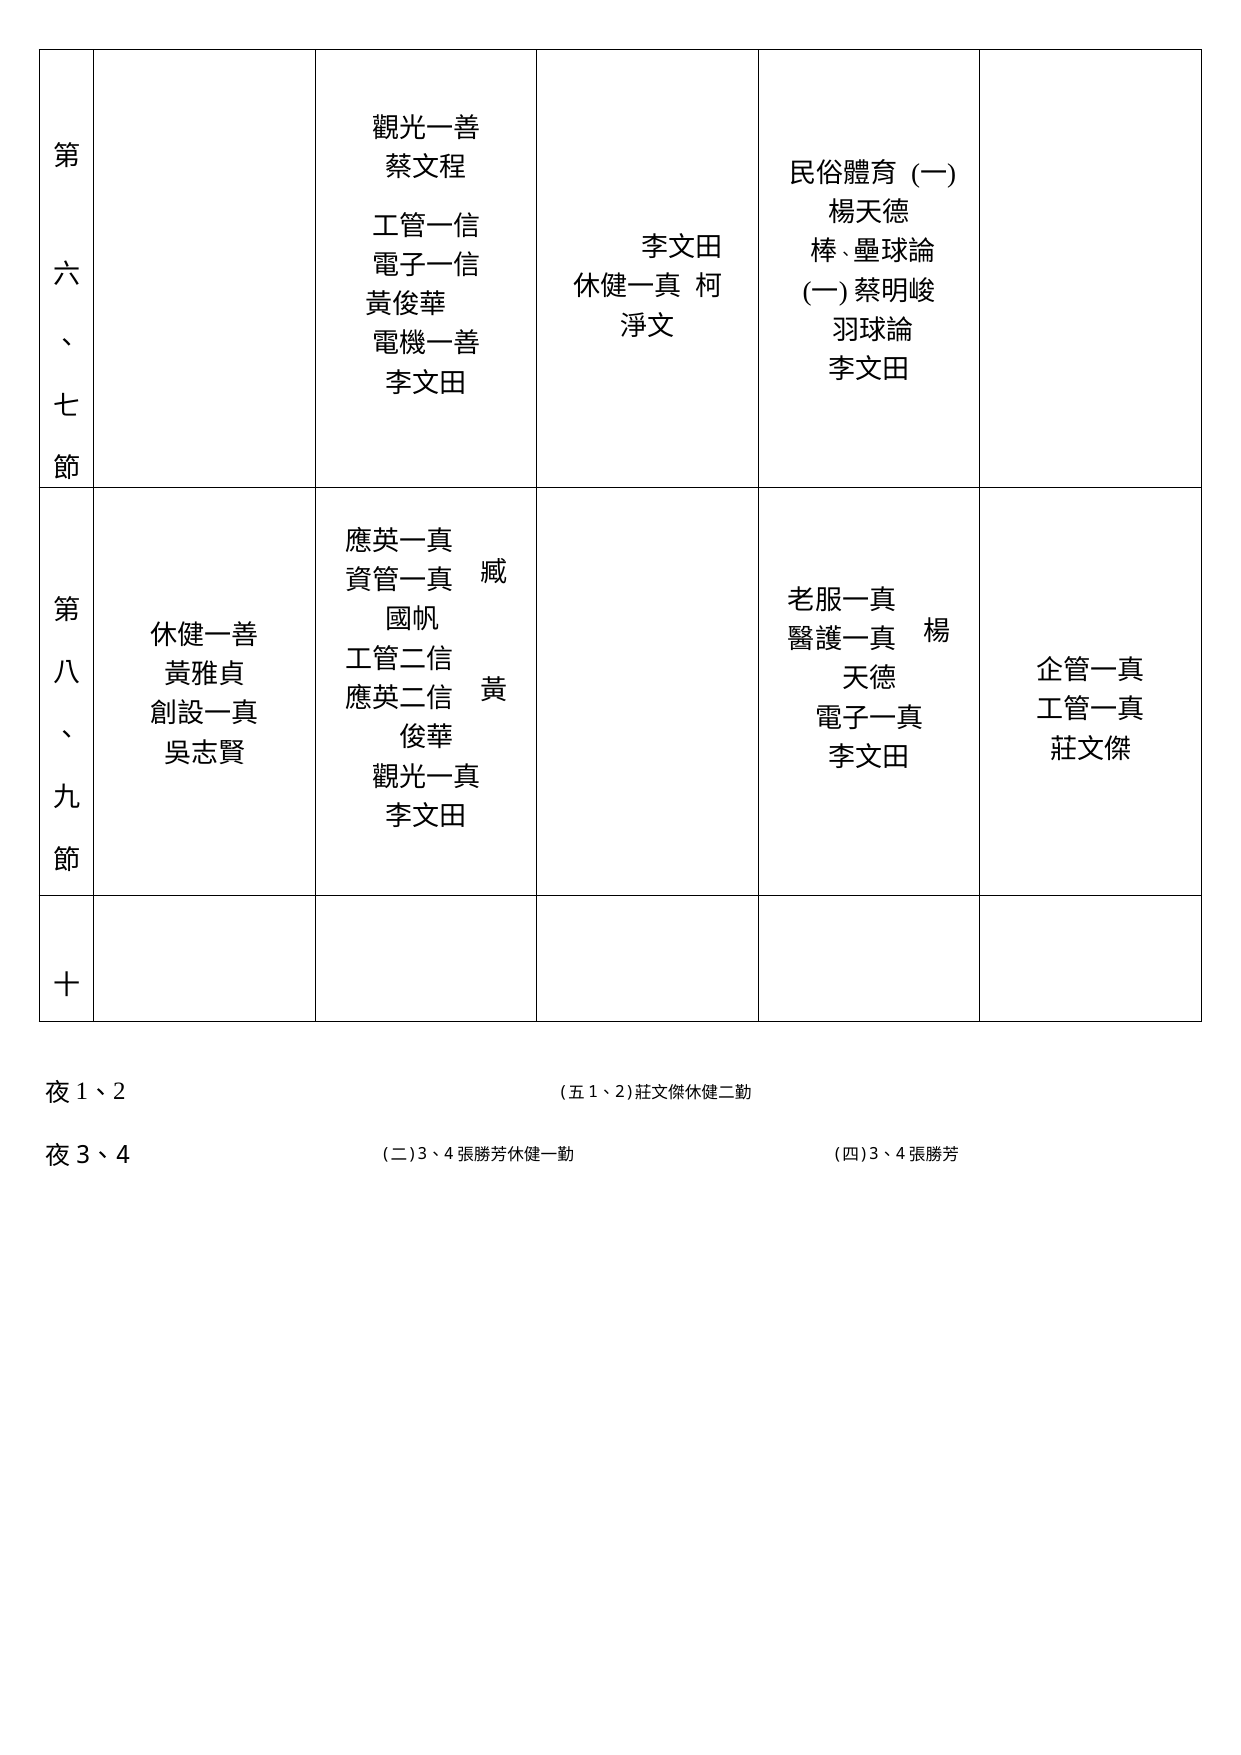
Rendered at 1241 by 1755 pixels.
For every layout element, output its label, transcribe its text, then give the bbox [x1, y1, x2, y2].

table_cell 企管一真工管一真 莊文傑 [980, 488, 1201, 895]
table_cell [316, 896, 536, 1021]
table_cell 第 八 、 九 節 [40, 488, 93, 895]
table_cell 李文田 休健一真 柯淨文 [537, 50, 758, 487]
table_cell 觀光一善 蔡文程 工管一信電子一信 黃俊華 電機一善 李文田 [316, 50, 536, 487]
table_cell 應英一真 資管一真 臧國帆 工管二信 應英二信 黃俊華 觀光一真 李文田 [316, 488, 536, 895]
text 夜1、2 (五1、2)莊文傑休健二勤 [45, 1049, 1165, 1112]
table_cell [759, 896, 979, 1021]
table_cell 老服一真 醫護一真 楊天德 電子一真 李文田 [759, 488, 979, 895]
table_cell [980, 896, 1201, 1021]
table_cell [537, 896, 758, 1021]
table_cell [980, 50, 1201, 487]
table_cell [94, 896, 315, 1021]
table_cell 民俗體育 (一) 楊天德 棒、壘球論(一) 蔡明峻 羽球論 李文田 [759, 50, 979, 487]
table_cell [537, 488, 758, 895]
text 夜3、4 (二)3、4張勝芳休健一勤 (四)3、4張勝芳 [45, 1112, 1165, 1174]
table_cell [94, 50, 315, 487]
table_cell 十 [40, 896, 93, 1021]
table_cell 休健一善 黃雅貞 創設一真 吳志賢 [94, 488, 315, 895]
table_cell 第 六 、 七 節 [40, 50, 93, 487]
